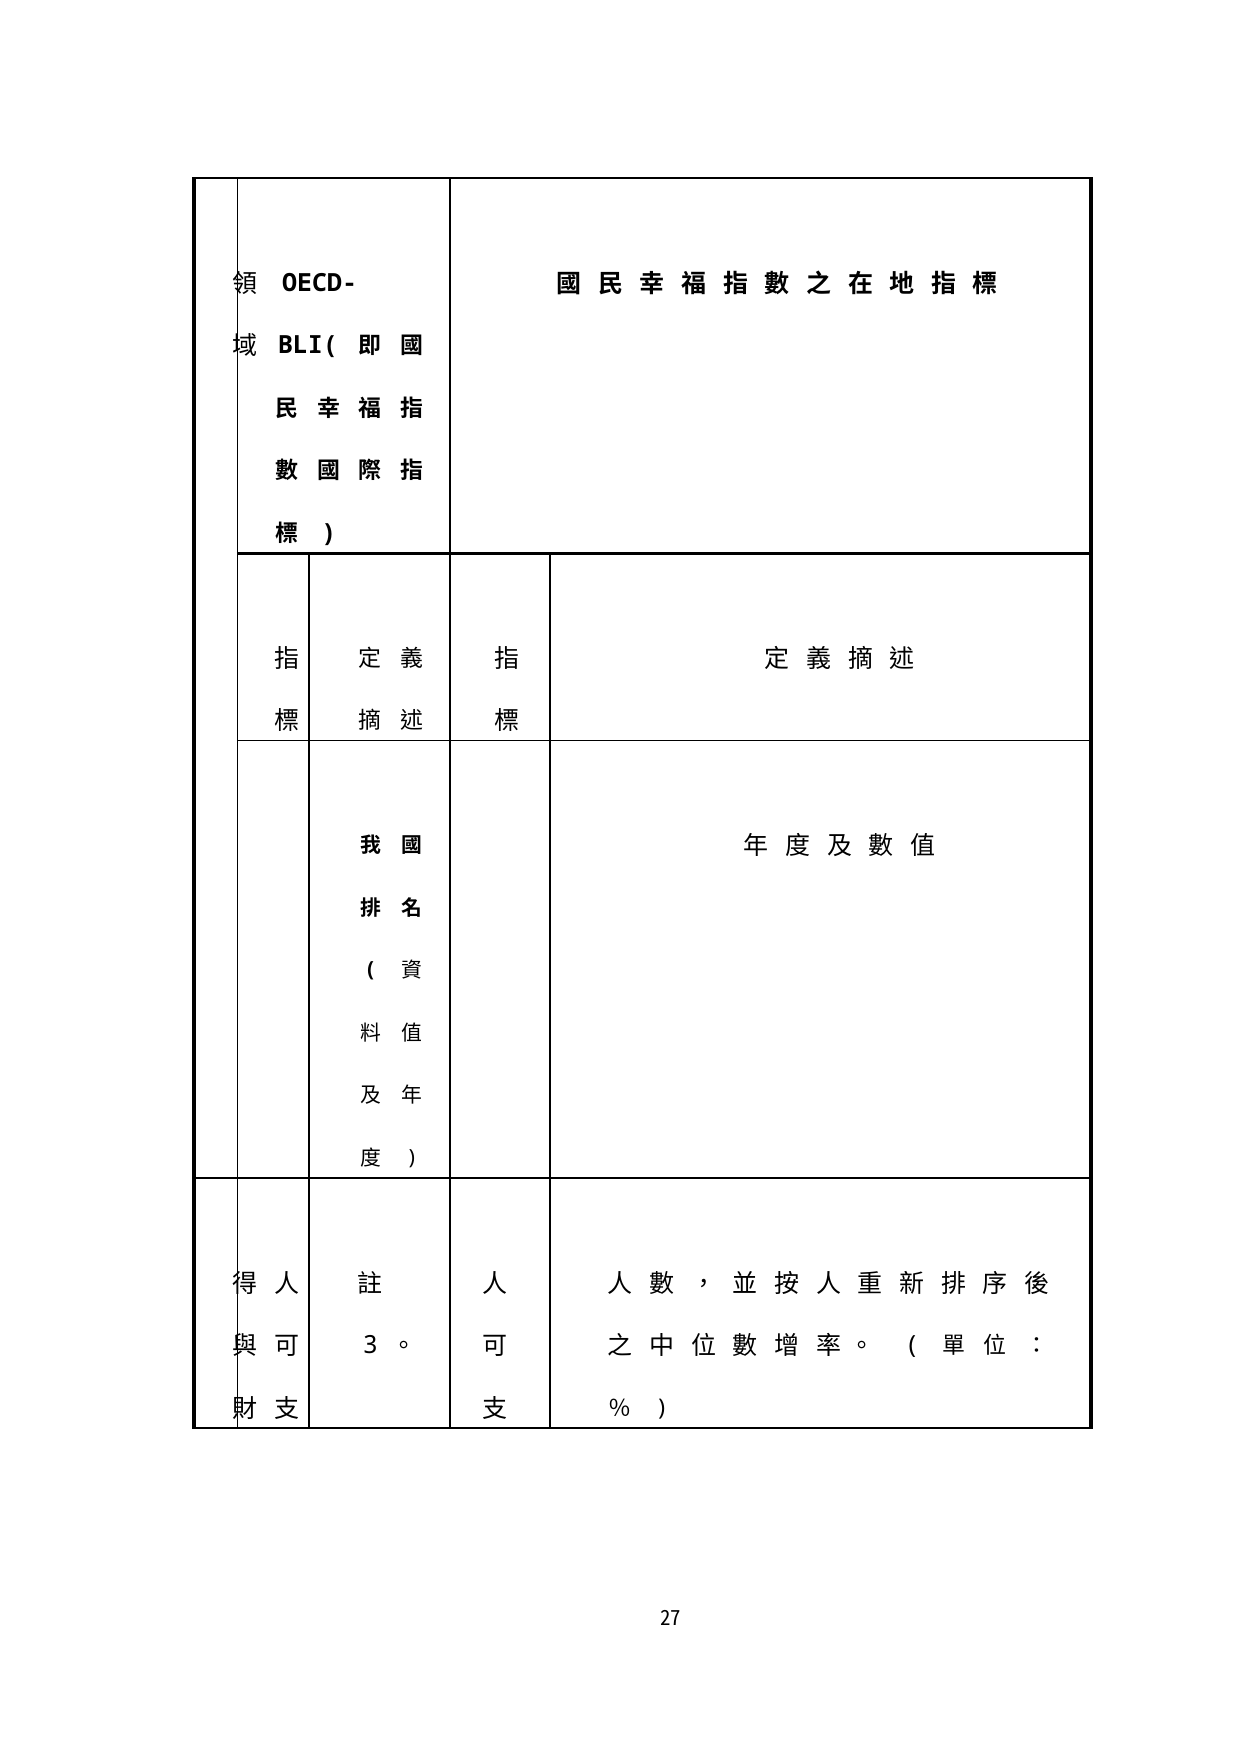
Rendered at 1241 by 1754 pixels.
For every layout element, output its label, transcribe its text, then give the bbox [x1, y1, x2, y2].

table_cell 所得 與財 富 [196, 1179, 237, 1427]
table_header 領域 [196, 179, 237, 1177]
table_cell 指標 [451, 555, 549, 740]
table_cell 我國排名(資料值及年度) [310, 741, 449, 1177]
table_cell 年度及數值 [551, 741, 1089, 1177]
table_header OECD-BLI(即國民幸福指數國際指標) [238, 179, 449, 552]
table_cell 人數，並按人重新排序後之中位數增率。(單位：％) [551, 1179, 1089, 1427]
table_cell 每人可支配所得（PPP） [238, 1179, 308, 1427]
table_cell [238, 741, 308, 1177]
table_cell [451, 741, 549, 1177]
table_header 國民幸福指數之在地指標 [451, 179, 1089, 552]
table_cell 指標 [238, 555, 308, 740]
table_cell 註3。 [310, 1179, 449, 1427]
table_cell 人可支 [451, 1179, 549, 1427]
table_cell 定義摘述 [551, 555, 1089, 740]
table_cell 定義摘述 [310, 555, 449, 740]
